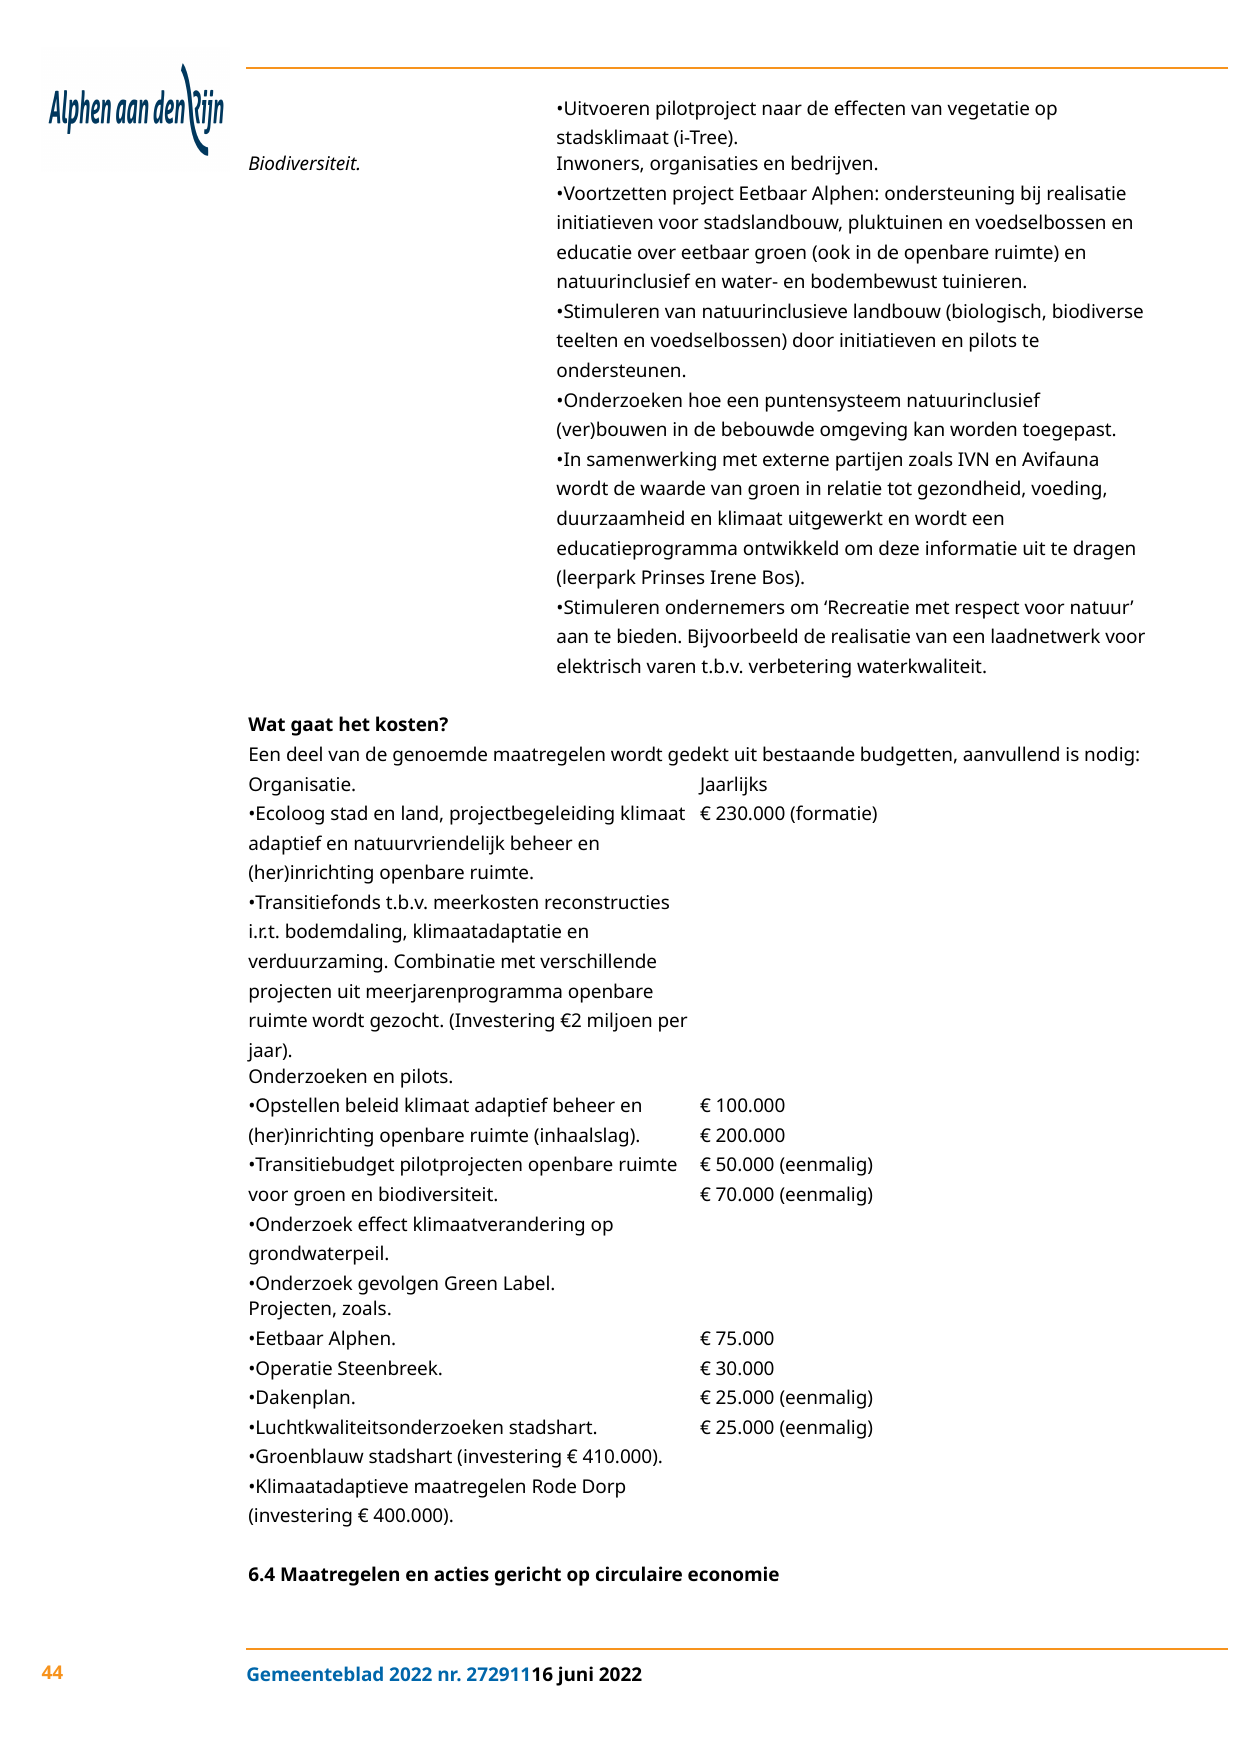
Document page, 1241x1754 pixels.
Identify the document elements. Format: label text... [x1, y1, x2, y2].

table_cell Inwoners, organisaties en bedrijven. •Voortzetten project Eetbaar Alphen: ondersteuning bij realisatie initiatieven voor stadslandbouw, pluktuinen en voedselbossen en educatie over eetbaar groen (ook in de openbare ruimte) en natuurinclusief en water- en bodembewust tuinieren. •Stimuleren van natuurinclusieve landbouw (biologisch, biodiverse teelten en voedselbossen) door initiatieven en pilots te ondersteunen. •Onderzoeken hoe een puntensysteem natuurinclusief (ver)bouwen in de bebouwde omgeving kan worden toegepast. •In samenwerking met externe partijen zoals IVN en Avifauna wordt de waarde van groen in relatie tot gezondheid, voeding, duurzaamheid en klimaat uitgewerkt en wordt een educatieprogramma ontwikkeld om deze informatie uit te dragen (leerpark Prinses Irene Bos). •Stimuleren ondernemers om ‘Recreatie met respect voor natuur’ aan te bieden. Bijvoorbeeld de realisatie van een laadnetwerk voor elektrisch varen t.b.v. verbetering waterkwaliteit. [556, 150, 1152, 679]
table_cell [248, 95, 556, 150]
picture [41, 47, 231, 172]
text Een deel van de genoemde maatregelen wordt gedekt uit bestaande budgetten, aanvullend is nodig: [248, 741, 1152, 767]
table_cell Biodiversiteit. [248, 150, 556, 679]
table_header Jaarlijks € 230.000 (formatie) [700, 771, 1152, 1063]
table_cell € 75.000 € 30.000 € 25.000 (eenmalig) € 25.000 (eenmalig) [700, 1296, 1152, 1528]
text Wat gaat het kosten? [248, 712, 1152, 737]
table_cell Onderzoeken en pilots. •Opstellen beleid klimaat adaptief beheer en (her)inrichting openbare ruimte (inhaalslag). •Transitiebudget pilotprojecten openbare ruimte voor groen en biodiversiteit. •Onderzoek effect klimaatverandering op grondwaterpeil. •Onderzoek gevolgen Green Label. [248, 1063, 700, 1296]
table_cell •Uitvoeren pilotproject naar de effecten van vegetatie op stadsklimaat (i-Tree). [556, 95, 1152, 150]
table_header Organisatie. •Ecoloog stad en land, projectbegeleiding klimaat adaptief en natuurvriendelijk beheer en (her)inrichting openbare ruimte. •Transitiefonds t.b.v. meerkosten reconstructies i.r.t. bodemdaling, klimaatadaptatie en verduurzaming. Combinatie met verschillende projecten uit meerjarenprogramma openbare ruimte wordt gezocht. (Investering €2 miljoen per jaar). [248, 771, 700, 1063]
table_cell € 100.000 € 200.000 € 50.000 (eenmalig) € 70.000 (eenmalig) [700, 1063, 1152, 1296]
table_cell Projecten, zoals. •Eetbaar Alphen. •Operatie Steenbreek. •Dakenplan. •Luchtkwaliteitsonderzoeken stadshart. •Groenblauw stadshart (investering € 410.000). •Klimaatadaptieve maatregelen Rode Dorp (investering € 400.000). [248, 1296, 700, 1528]
text 6.4 Maatregelen en acties gericht op circulaire economie [248, 1561, 1152, 1587]
